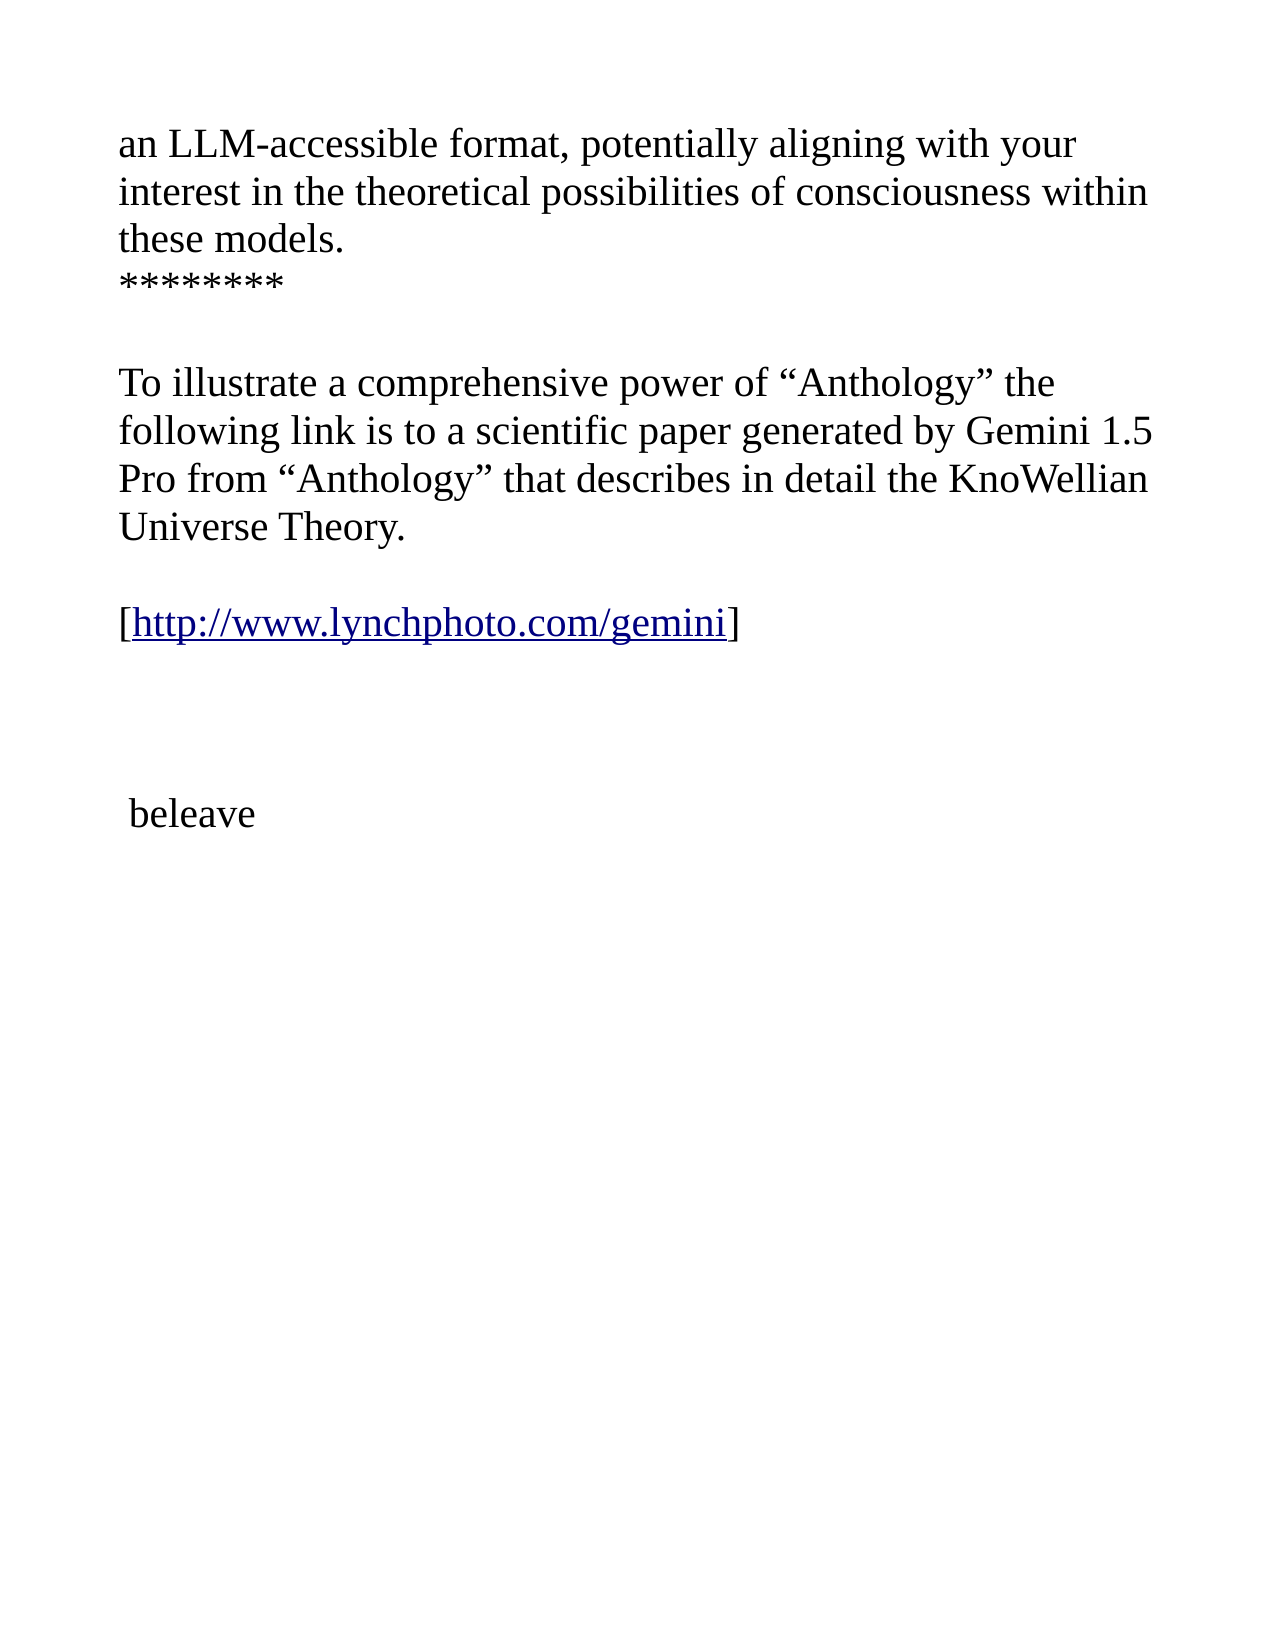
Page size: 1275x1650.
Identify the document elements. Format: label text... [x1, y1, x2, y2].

text an LLM-accessible format, potentially aligning with your interest in the theoretical possibilities of consciousness within these models. [118, 118, 1157, 262]
text ******** To illustrate a comprehensive power of “Anthology” the following link is to a scientific paper generated by Gemini 1.5 Pro from “Anthology” that describes in detail the KnoWellian Universe Theory. [118, 262, 1157, 597]
text [http://www.lynchphoto.com/gemini] [118, 597, 1157, 645]
text beleave [118, 789, 1157, 837]
